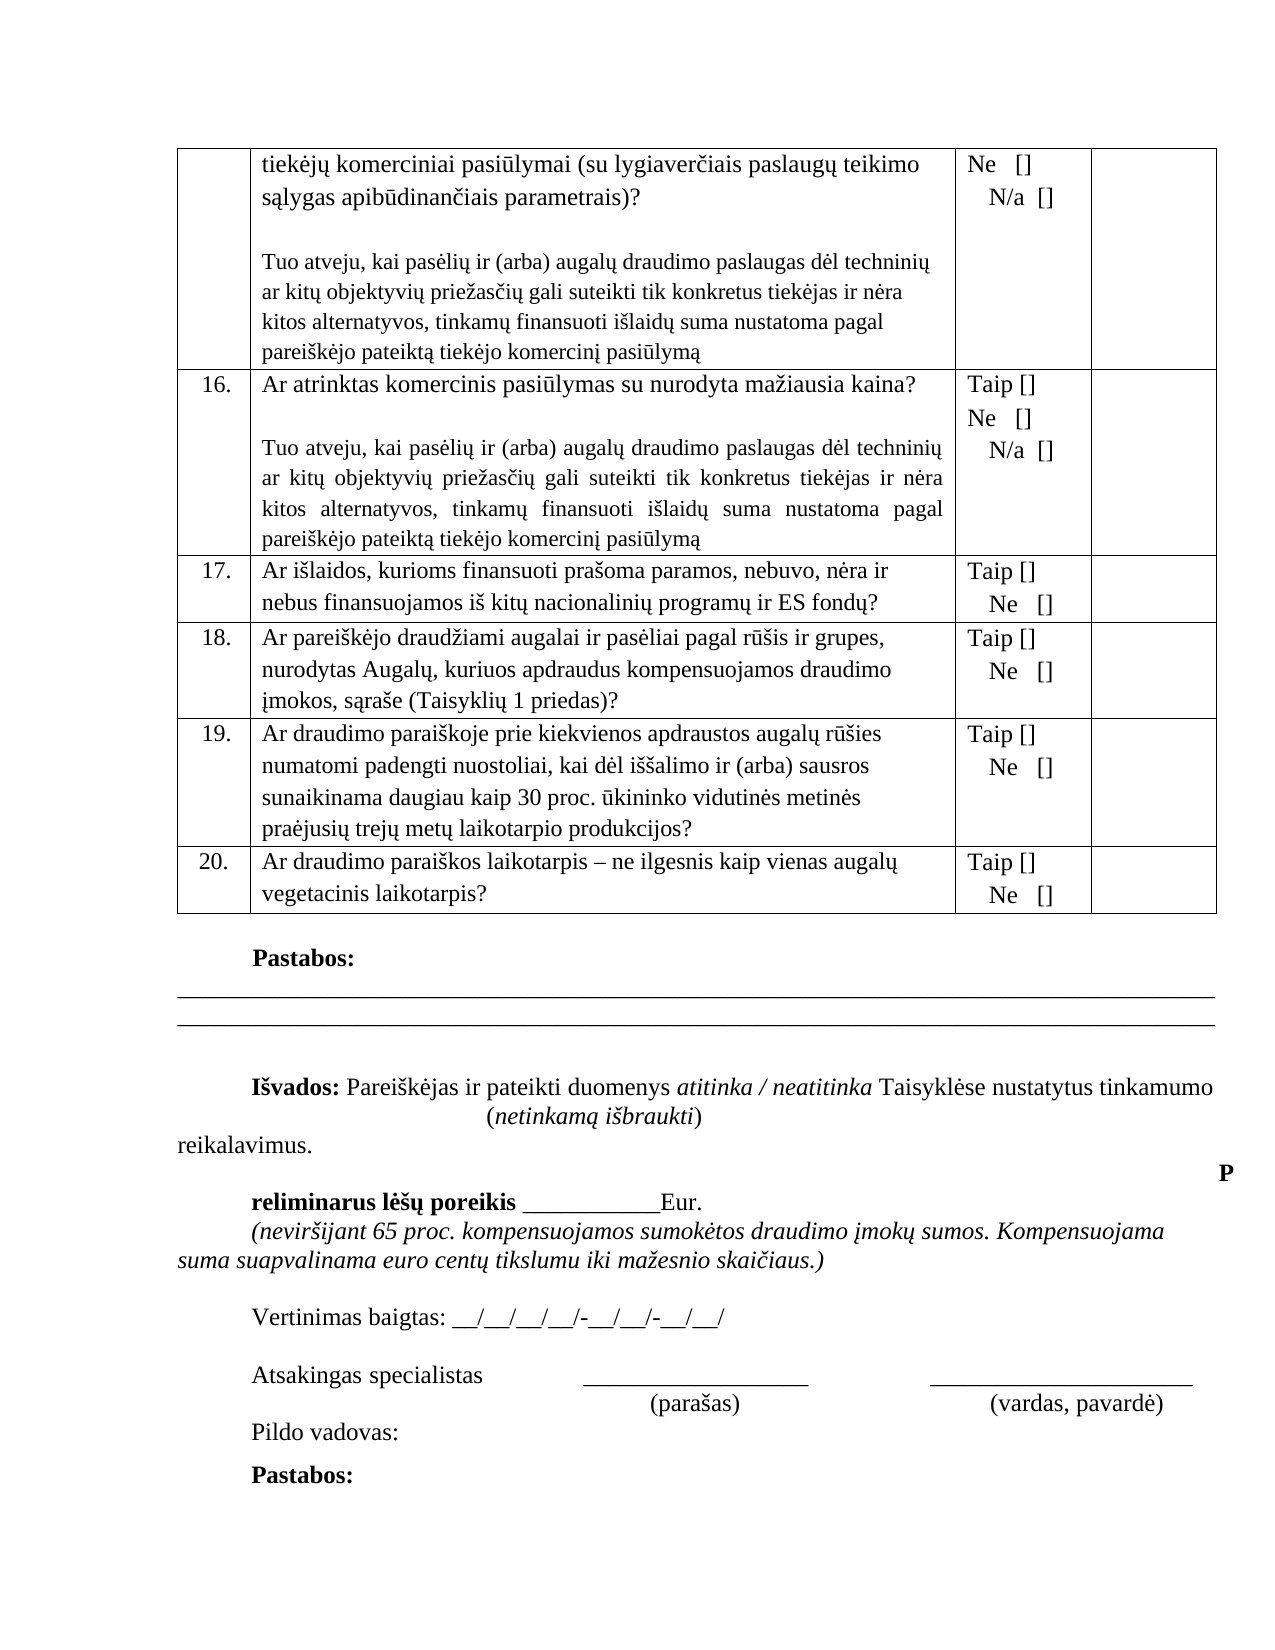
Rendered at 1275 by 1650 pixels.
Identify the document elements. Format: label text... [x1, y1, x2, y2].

table_cell [1092, 556, 1216, 622]
table_cell [1092, 623, 1216, 718]
table_cell tiekėjų komerciniai pasiūlymai (su lygiaverčiais paslaugų teikimo sąlygas apibūdinančiais parametrais)? Tuo atveju, kai pasėlių ir (arba) augalų draudimo paslaugas dėl techninių ar kitų objektyvių priežasčių gali suteikti tik konkretus tiekėjas ir nėra kitos alternatyvos, tinkamų finansuoti išlaidų suma nustatoma pagal pareiškėjo pateiktą tiekėjo komercinį pasiūlymą [251, 149, 955, 368]
table_cell [178, 149, 250, 368]
table_cell Ar draudimo paraiškos laikotarpis – ne ilgesnis kaip vienas augalų vegetacinis laikotarpis? [251, 847, 955, 913]
table_cell Taip [] Ne [] [956, 556, 1091, 622]
table_cell [1092, 370, 1216, 555]
table_cell 19. [178, 719, 250, 846]
text Pastabos: [177, 1460, 1216, 1489]
text Atsakingas specialistas __________________ _____________________ (parašas) (vardas, pavardė) [251, 1360, 1196, 1417]
table_cell Taip [] Ne [] N/a [] [956, 370, 1091, 555]
text ______________________________________________________________________________________________________________________________________________________________________ [177, 972, 1225, 1029]
text Pastabos: [177, 943, 1216, 972]
text Pildo vadovas: [177, 1417, 1197, 1446]
table_cell [1092, 149, 1216, 368]
table_cell Taip [] Ne [] [956, 623, 1091, 718]
text Išvados: Pareiškėjas ir pateikti duomenys atitinka / neatitinka Taisyklėse nustatytus tinkamumo [177, 1072, 1225, 1101]
text (neviršijant 65 proc. kompensuojamos sumokėtos draudimo įmokų sumos. Kompensuojama suma suapvalinama euro centų tikslumu iki mažesnio skaičiaus.) [177, 1216, 1219, 1273]
table_cell 17. [178, 556, 250, 622]
table_cell Ar draudimo paraiškoje prie kiekvienos apdraustos augalų rūšies numatomi padengti nuostoliai, kai dėl iššalimo ir (arba) sausros sunaikinama daugiau kaip 30 proc. ūkininko vidutinės metinės praėjusių trejų metų laikotarpio produkcijos? [251, 719, 955, 846]
text reikalavimus. [177, 1130, 1225, 1158]
table_cell [1092, 847, 1216, 913]
table_cell 16. [178, 370, 250, 555]
table_cell Ar atrinktas komercinis pasiūlymas su nurodyta mažiausia kaina? Tuo atveju, kai pasėlių ir (arba) augalų draudimo paslaugas dėl techninių ar kitų objektyvių priežasčių gali suteikti tik konkretus tiekėjas ir nėra kitos alternatyvos, tinkamų finansuoti išlaidų suma nustatoma pagal pareiškėjo pateiktą tiekėjo komercinį pasiūlymą [251, 370, 955, 555]
text (netinkamą išbraukti) [177, 1101, 1216, 1130]
table_cell Ar pareiškėjo draudžiami augalai ir pasėliai pagal rūšis ir grupes, nurodytas Augalų, kuriuos apdraudus kompensuojamos draudimo įmokos, sąraše (Taisyklių 1 priedas)? [251, 623, 955, 718]
table_cell 20. [178, 847, 250, 913]
table_cell Ar išlaidos, kurioms finansuoti prašoma paramos, nebuvo, nėra ir nebus finansuojamos iš kitų nacionalinių programų ir ES fondų? [251, 556, 955, 622]
text Vertinimas baigtas: __/__/__/__/-__/__/-__/__/ [177, 1302, 1216, 1331]
table_cell Ne [] N/a [] [956, 149, 1091, 368]
table_cell Taip [] Ne [] [956, 719, 1091, 846]
table_cell Taip [] Ne [] [956, 847, 1091, 913]
table_cell 18. [178, 623, 250, 718]
text Preliminarus lėšų poreikis ___________Eur. [251, 1158, 1219, 1216]
table_cell [1092, 719, 1216, 846]
